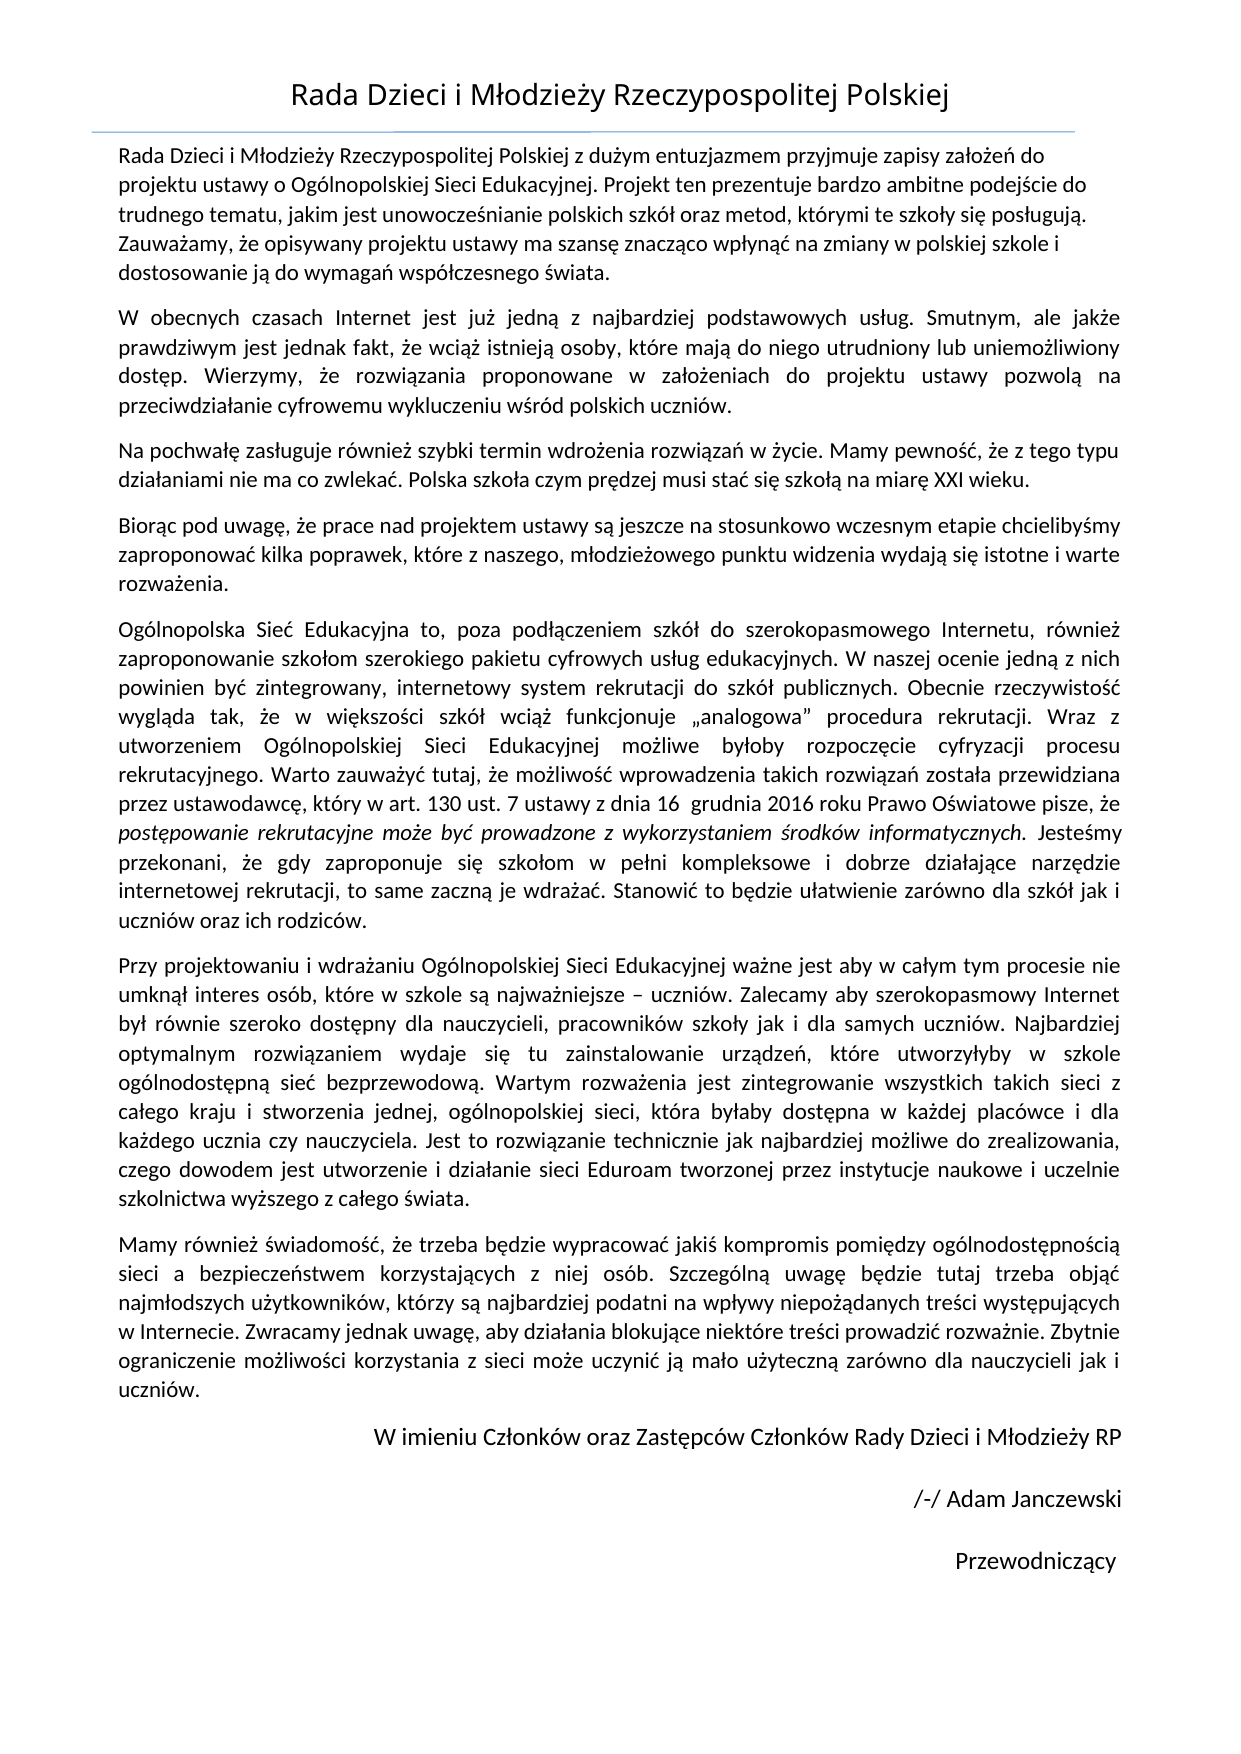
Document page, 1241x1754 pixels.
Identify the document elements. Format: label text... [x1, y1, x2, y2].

text Przewodniczący [118, 1546, 1122, 1576]
text Mamy również świadomość, że trzeba będzie wypracować jakiś kompromis pomiędzy ogólnodostępnością sieci a bezpieczeństwem korzystających z niej osób. Szczególną uwagę będzie tutaj trzeba objąć najmłodszych użytkowników, którzy są najbardziej podatni na wpływy niepożądanych treści występujących w Internecie. Zwracamy jednak uwagę, aby działania blokujące niektóre treści prowadzić rozważnie. Zbytnie ograniczenie możliwości korzystania z sieci może uczynić ją mało użyteczną zarówno dla nauczycieli jak i uczniów. [118, 1230, 1122, 1403]
text Biorąc pod uwagę, że prace nad projektem ustawy są jeszcze na stosunkowo wczesnym etapie chcielibyśmy zaproponować kilka poprawek, które z naszego, młodzieżowego punktu widzenia wydają się istotne i warte rozważenia. [118, 511, 1122, 597]
text Przy projektowaniu i wdrażaniu Ogólnopolskiej Sieci Edukacyjnej ważne jest aby w całym tym procesie nie umknął interes osób, które w szkole są najważniejsze – uczniów. Zalecamy aby szerokopasmowy Internet był równie szeroko dostępny dla nauczycieli, pracowników szkoły jak i dla samych uczniów. Najbardziej optymalnym rozwiązaniem wydaje się tu zainstalowanie urządzeń, które utworzyłyby w szkole ogólnodostępną sieć bezprzewodową. Wartym rozważenia jest zintegrowanie wszystkich takich sieci z całego kraju i stworzenia jednej, ogólnopolskiej sieci, która byłaby dostępna w każdej placówce i dla każdego ucznia czy nauczyciela. Jest to rozwiązanie technicznie jak najbardziej możliwe do zrealizowania, czego dowodem jest utworzenie i działanie sieci Eduroam tworzonej przez instytucje naukowe i uczelnie szkolnictwa wyższego z całego świata. [118, 951, 1122, 1212]
text W obecnych czasach Internet jest już jedną z najbardziej podstawowych usług. Smutnym, ale jakże prawdziwym jest jednak fakt, że wciąż istnieją osoby, które mają do niego utrudniony lub uniemożliwiony dostęp. Wierzymy, że rozwiązania proponowane w założeniach do projektu ustawy pozwolą na przeciwdziałanie cyfrowemu wykluczeniu wśród polskich uczniów. [118, 303, 1122, 419]
text Ogólnopolska Sieć Edukacyjna to, poza podłączeniem szkół do szerokopasmowego Internetu, również zaproponowanie szkołom szerokiego pakietu cyfrowych usług edukacyjnych. W naszej ocenie jedną z nich powinien być zintegrowany, internetowy system rekrutacji do szkół publicznych. Obecnie rzeczywistość wygląda tak, że w większości szkół wciąż funkcjonuje „analogowa” procedura rekrutacji. Wraz z utworzeniem Ogólnopolskiej Sieci Edukacyjnej możliwe byłoby rozpoczęcie cyfryzacji procesu rekrutacyjnego. Warto zauważyć tutaj, że możliwość wprowadzenia takich rozwiązań została przewidziana przez ustawodawcę, który w art. 130 ust. 7 ustawy z dnia 16 grudnia 2016 roku Prawo Oświatowe pisze, że postępowanie rekrutacyjne może być prowadzone z wykorzystaniem środków informatycznych. Jesteśmy przekonani, że gdy zaproponuje się szkołom w pełni kompleksowe i dobrze działające narzędzie internetowej rekrutacji, to same zaczną je wdrażać. Stanowić to będzie ułatwienie zarówno dla szkół jak i uczniów oraz ich rodziców. [118, 615, 1122, 934]
text W imieniu Członków oraz Zastępców Członków Rady Dzieci i Młodzieży RP [118, 1421, 1122, 1451]
text Na pochwałę zasługuje również szybki termin wdrożenia rozwiązań w życie. Mamy pewność, że z tego typu działaniami nie ma co zwlekać. Polska szkoła czym prędzej musi stać się szkołą na miarę XXI wieku. [118, 436, 1122, 493]
text /-/ Adam Janczewski [118, 1483, 1122, 1514]
text Rada Dzieci i Młodzieży Rzeczypospolitej Polskiej z dużym entuzjazmem przyjmuje zapisy założeń do projektu ustawy o Ogólnopolskiej Sieci Edukacyjnej. Projekt ten prezentuje bardzo ambitne podejście do trudnego tematu, jakim jest unowocześnianie polskich szkół oraz metod, którymi te szkoły się posługują. Zauważamy, że opisywany projektu ustawy ma szansę znacząco wpłynąć na zmiany w polskiej szkole i dostosowanie ją do wymagań współczesnego świata. [118, 142, 1122, 286]
